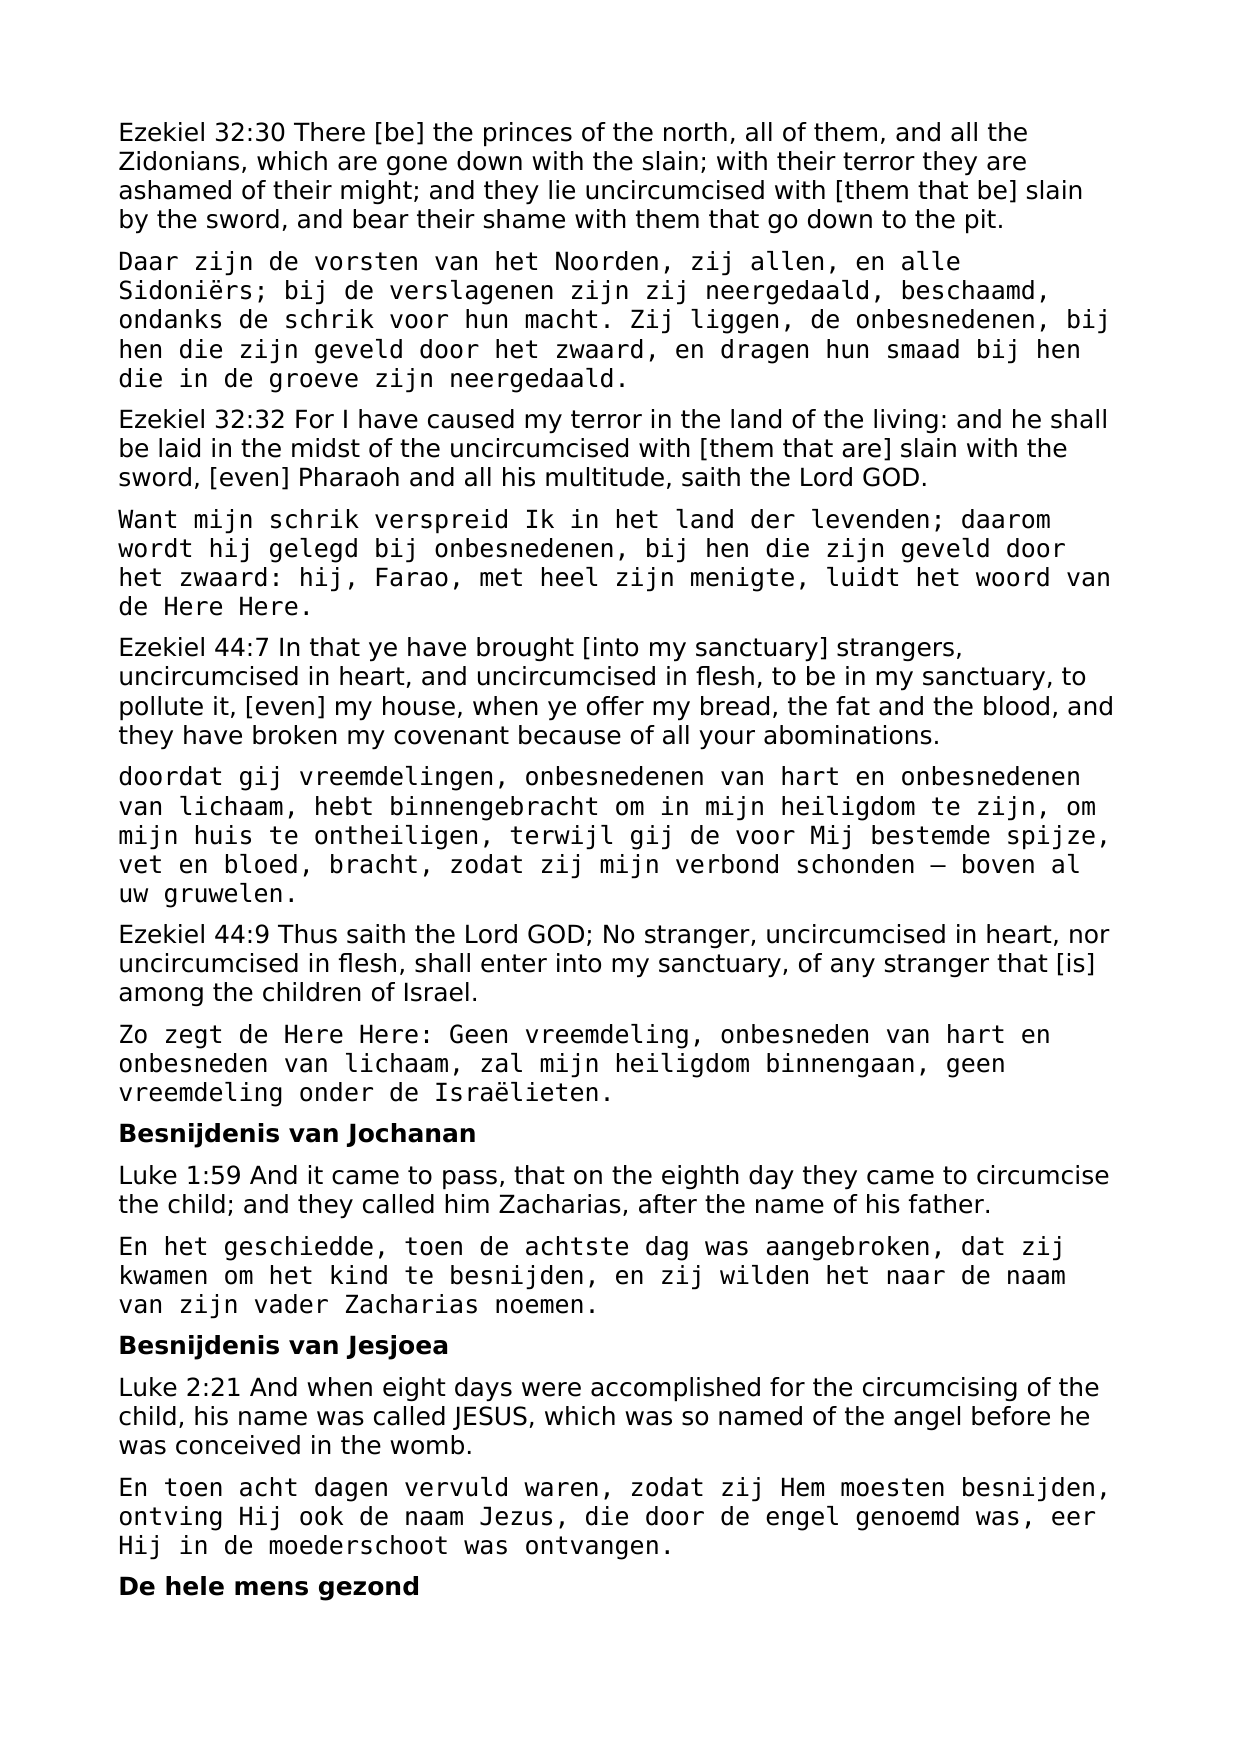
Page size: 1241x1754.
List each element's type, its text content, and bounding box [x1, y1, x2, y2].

text Ezekiel 44:7 In that ye have brought [into my sanctuary] strangers, uncircumcised in heart, and uncircumcised in flesh, to be in my sanctuary, to pollute it, [even] my house, when ye offer my bread, the fat and the blood, and they have broken my covenant because of all your abominations. [118, 633, 1122, 750]
text Ezekiel 44:9 Thus saith the Lord GOD; No stranger, uncircumcised in heart, nor uncircumcised in flesh, shall enter into my sanctuary, of any stranger that [is] among the children of Israel. [118, 920, 1122, 1008]
text En het geschiedde, toen de achtste dag was aangebroken, dat zij kwamen om het kind te besnijden, en zij wilden het naar de naam van zijn vader Zacharias noemen. [118, 1232, 1122, 1319]
text Zo zegt de Here Here: Geen vreemdeling, onbesneden van hart en onbesneden van lichaam, zal mijn heiligdom binnengaan, geen vreemdeling onder de Israëlieten. [118, 1020, 1122, 1108]
text Luke 2:21 And when eight days were accomplished for the circumcising of the child, his name was called JESUS, which was so named of the angel before he was conceived in the womb. [118, 1373, 1122, 1460]
text Ezekiel 32:32 For I have caused my terror in the land of the living: and he shall be laid in the midst of the uncircumcised with [them that are] slain with the sword, [even] Pharaoh and all his multitude, saith the Lord GOD. [118, 405, 1122, 492]
text Daar zijn de vorsten van het Noorden, zij allen, en alle Sidoniërs; bij de verslagenen zijn zij neergedaald, beschaamd, ondanks de schrik voor hun macht. Zij liggen, de onbesnedenen, bij hen die zijn geveld door het zwaard, en dragen hun smaad bij hen die in de groeve zijn neergedaald. [118, 247, 1122, 393]
text Ezekiel 32:30 There [be] the princes of the north, all of them, and all the Zidonians, which are gone down with the slain; with their terror they are ashamed of their might; and they lie uncircumcised with [them that be] slain by the sword, and bear their shame with them that go down to the pit. [118, 118, 1122, 235]
text Besnijdenis van Jesjoea [118, 1331, 1122, 1360]
text Luke 1:59 And it came to pass, that on the eighth day they came to circumcise the child; and they called him Zacharias, after the name of his father. [118, 1161, 1122, 1219]
text doordat gij vreemdelingen, onbesnedenen van hart en onbesnedenen van lichaam, hebt binnengebracht om in mijn heiligdom te zijn, om mijn huis te ontheiligen, terwijl gij de voor Mij bestemde spijze, vet en bloed, bracht, zodat zij mijn verbond schonden – boven al uw gruwelen. [118, 762, 1122, 908]
text Besnijdenis van Jochanan [118, 1119, 1122, 1148]
text De hele mens gezond [118, 1572, 1122, 1601]
text En toen acht dagen vervuld waren, zodat zij Hem moesten besnijden, ontving Hij ook de naam Jezus, die door de engel genoemd was, eer Hij in de moederschoot was ontvangen. [118, 1473, 1122, 1560]
text Want mijn schrik verspreid Ik in het land der levenden; daarom wordt hij gelegd bij onbesnedenen, bij hen die zijn geveld door het zwaard: hij, Farao, met heel zijn menigte, luidt het woord van de Here Here. [118, 505, 1122, 622]
